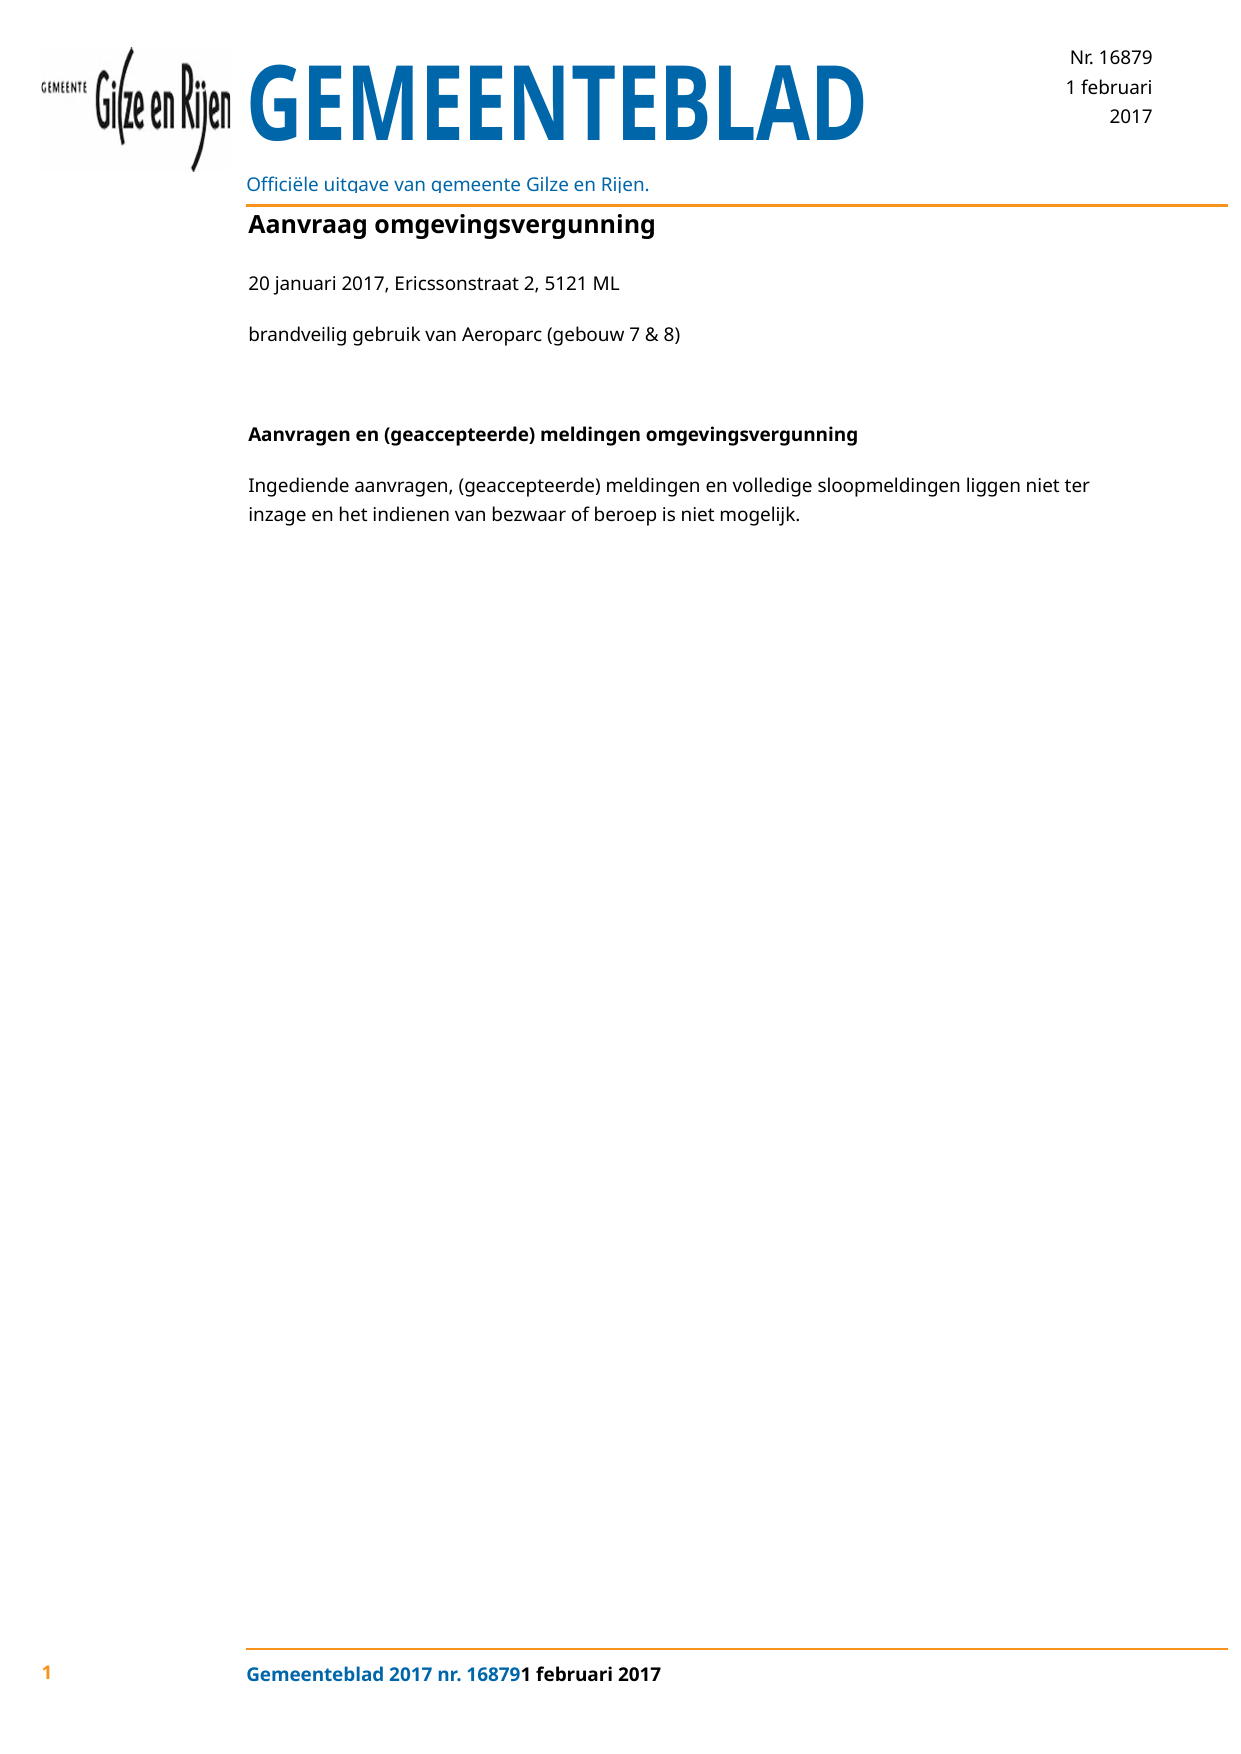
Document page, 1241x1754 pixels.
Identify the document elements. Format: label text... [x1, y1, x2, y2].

text Ingediende aanvragen, (geaccepteerde) meldingen en volledige sloopmeldingen liggen niet ter inzage en het indienen van bezwaar of beroep is niet mogelijk. [248, 472, 1152, 527]
text brandveilig gebruik van Aeroparc (gebouw 7 & 8) [248, 321, 1152, 346]
text Aanvraag omgevingsvergunning [248, 207, 1152, 241]
picture [41, 47, 231, 172]
text Aanvragen en (geaccepteerde) meldingen omgevingsvergunning [248, 422, 1152, 447]
text 20 januari 2017, Ericssonstraat 2, 5121 ML [248, 270, 1152, 296]
